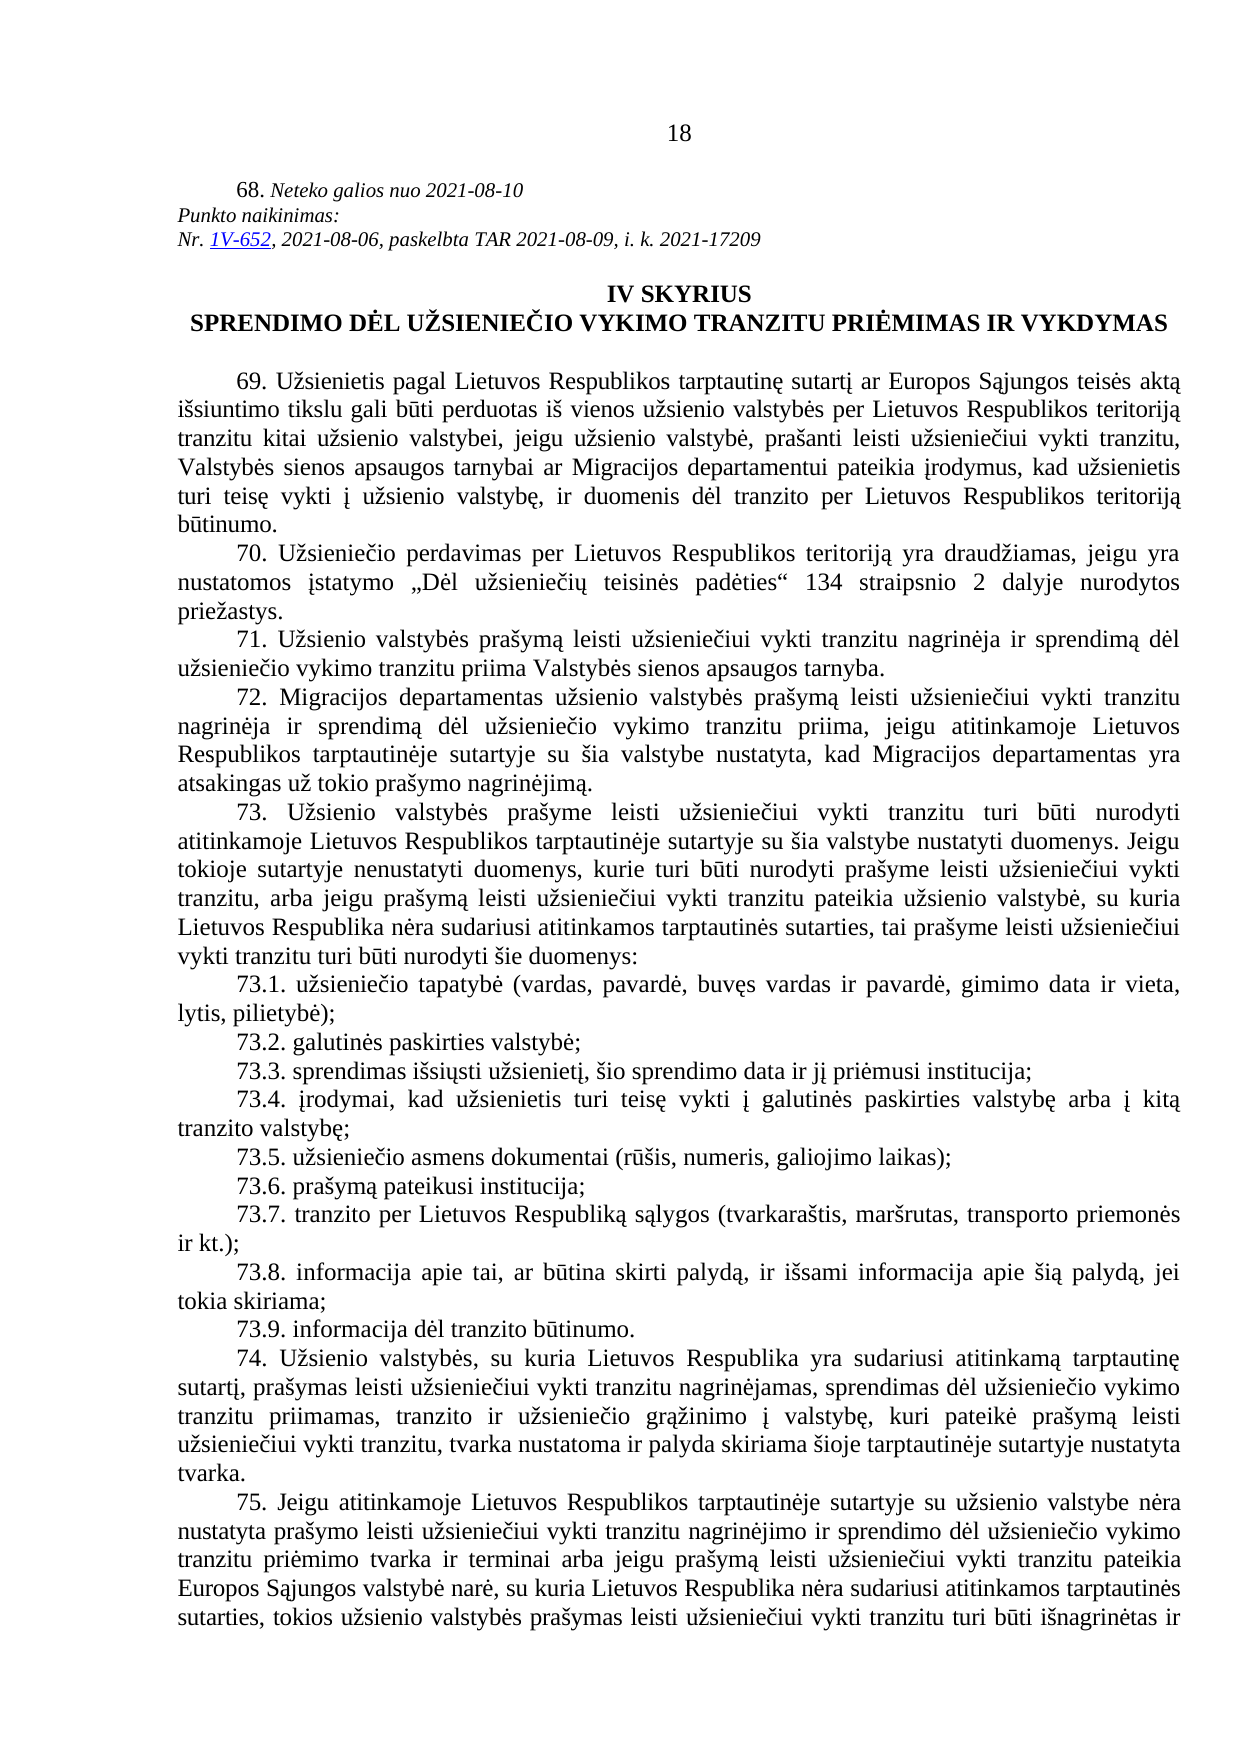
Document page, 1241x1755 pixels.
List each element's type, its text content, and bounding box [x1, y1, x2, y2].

text 73.2. galutinės paskirties valstybė; [177, 1027, 1181, 1056]
text 74. Užsienio valstybės, su kuria Lietuvos Respublika yra sudariusi atitinkamą tarptautinę sutartį, prašymas leisti užsieniečiui vykti tranzitu nagrinėjamas, sprendimas dėl užsieniečio vykimo tranzitu priimamas, tranzito ir užsieniečio grąžinimo į valstybę, kuri pateikė prašymą leisti užsieniečiui vykti tranzitu, tvarka nustatoma ir palyda skiriama šioje tarptautinėje sutartyje nustatyta tvarka. [177, 1343, 1181, 1487]
text 72. Migracijos departamentas užsienio valstybės prašymą leisti užsieniečiui vykti tranzitu nagrinėja ir sprendimą dėl užsieniečio vykimo tranzitu priima, jeigu atitinkamoje Lietuvos Respublikos tarptautinėje sutartyje su šia valstybe nustatyta, kad Migracijos departamentas yra atsakingas už tokio prašymo nagrinėjimą. [177, 682, 1181, 797]
text Sprendimo dėl užsieniečio vykimo tranzitu PRIĖMIMAS IR Vykdymas [177, 308, 1181, 337]
text 73.1. užsieniečio tapatybė (vardas, pavardė, buvęs vardas ir pavardė, gimimo data ir vieta, lytis, pilietybė); [177, 969, 1181, 1027]
text 73. Užsienio valstybės prašyme leisti užsieniečiui vykti tranzitu turi būti nurodyti atitinkamoje Lietuvos Respublikos tarptautinėje sutartyje su šia valstybe nustatyti duomenys. Jeigu tokioje sutartyje nenustatyti duomenys, kurie turi būti nurodyti prašyme leisti užsieniečiui vykti tranzitu, arba jeigu prašymą leisti užsieniečiui vykti tranzitu pateikia užsienio valstybė, su kuria Lietuvos Respublika nėra sudariusi atitinkamos tarptautinės sutarties, tai prašyme leisti užsieniečiui vykti tranzitu turi būti nurodyti šie duomenys: [177, 797, 1181, 969]
text IV SKYRIUS [177, 279, 1181, 308]
text 69. Užsienietis pagal Lietuvos Respublikos tarptautinę sutartį ar Europos Sąjungos teisės aktą išsiuntimo tikslu gali būti perduotas iš vienos užsienio valstybės per Lietuvos Respublikos teritoriją tranzitu kitai užsienio valstybei, jeigu užsienio valstybė, prašanti leisti užsieniečiui vykti tranzitu, Valstybės sienos apsaugos tarnybai ar Migracijos departamentui pateikia įrodymus, kad užsienietis turi teisę vykti į užsienio valstybę, ir duomenis dėl tranzito per Lietuvos Respublikos teritoriją būtinumo. [177, 366, 1181, 538]
text 73.4. įrodymai, kad užsienietis turi teisę vykti į galutinės paskirties valstybę arba į kitą tranzito valstybę; [177, 1084, 1181, 1142]
text 73.3. sprendimas išsiųsti užsienietį, šio sprendimo data ir jį priėmusi institucija; [177, 1056, 1181, 1084]
text 75. Jeigu atitinkamoje Lietuvos Respublikos tarptautinėje sutartyje su užsienio valstybe nėra nustatyta prašymo leisti užsieniečiui vykti tranzitu nagrinėjimo ir sprendimo dėl užsieniečio vykimo tranzitu priėmimo tvarka ir terminai arba jeigu prašymą leisti užsieniečiui vykti tranzitu pateikia Europos Sąjungos valstybė narė, su kuria Lietuvos Respublika nėra sudariusi atitinkamos tarptautinės sutarties, tokios užsienio valstybės prašymas leisti užsieniečiui vykti tranzitu turi būti išnagrinėtas ir [177, 1487, 1181, 1631]
text 73.5. užsieniečio asmens dokumentai (rūšis, numeris, galiojimo laikas); [177, 1142, 1181, 1171]
text 68. Neteko galios nuo 2021-08-10 [177, 176, 1181, 203]
text 73.9. informacija dėl tranzito būtinumo. [177, 1314, 1181, 1343]
text Nr. 1V-652, 2021-08-06, paskelbta TAR 2021-08-09, i. k. 2021-17209 [177, 227, 1181, 251]
text 73.7. tranzito per Lietuvos Respubliką sąlygos (tvarkaraštis, maršrutas, transporto priemonės ir kt.); [177, 1199, 1181, 1257]
text 73.8. informacija apie tai, ar būtina skirti palydą, ir išsami informacija apie šią palydą, jei tokia skiriama; [177, 1257, 1181, 1314]
text 70. Užsieniečio perdavimas per Lietuvos Respublikos teritoriją yra draudžiamas, jeigu yra nustatomos įstatymo „Dėl užsieniečių teisinės padėties“ 134 straipsnio 2 dalyje nurodytos priežastys. [177, 538, 1181, 624]
text 71. Užsienio valstybės prašymą leisti užsieniečiui vykti tranzitu nagrinėja ir sprendimą dėl užsieniečio vykimo tranzitu priima Valstybės sienos apsaugos tarnyba. [177, 624, 1181, 682]
text 73.6. prašymą pateikusi institucija; [177, 1171, 1181, 1199]
text Punkto naikinimas: [177, 203, 1181, 227]
